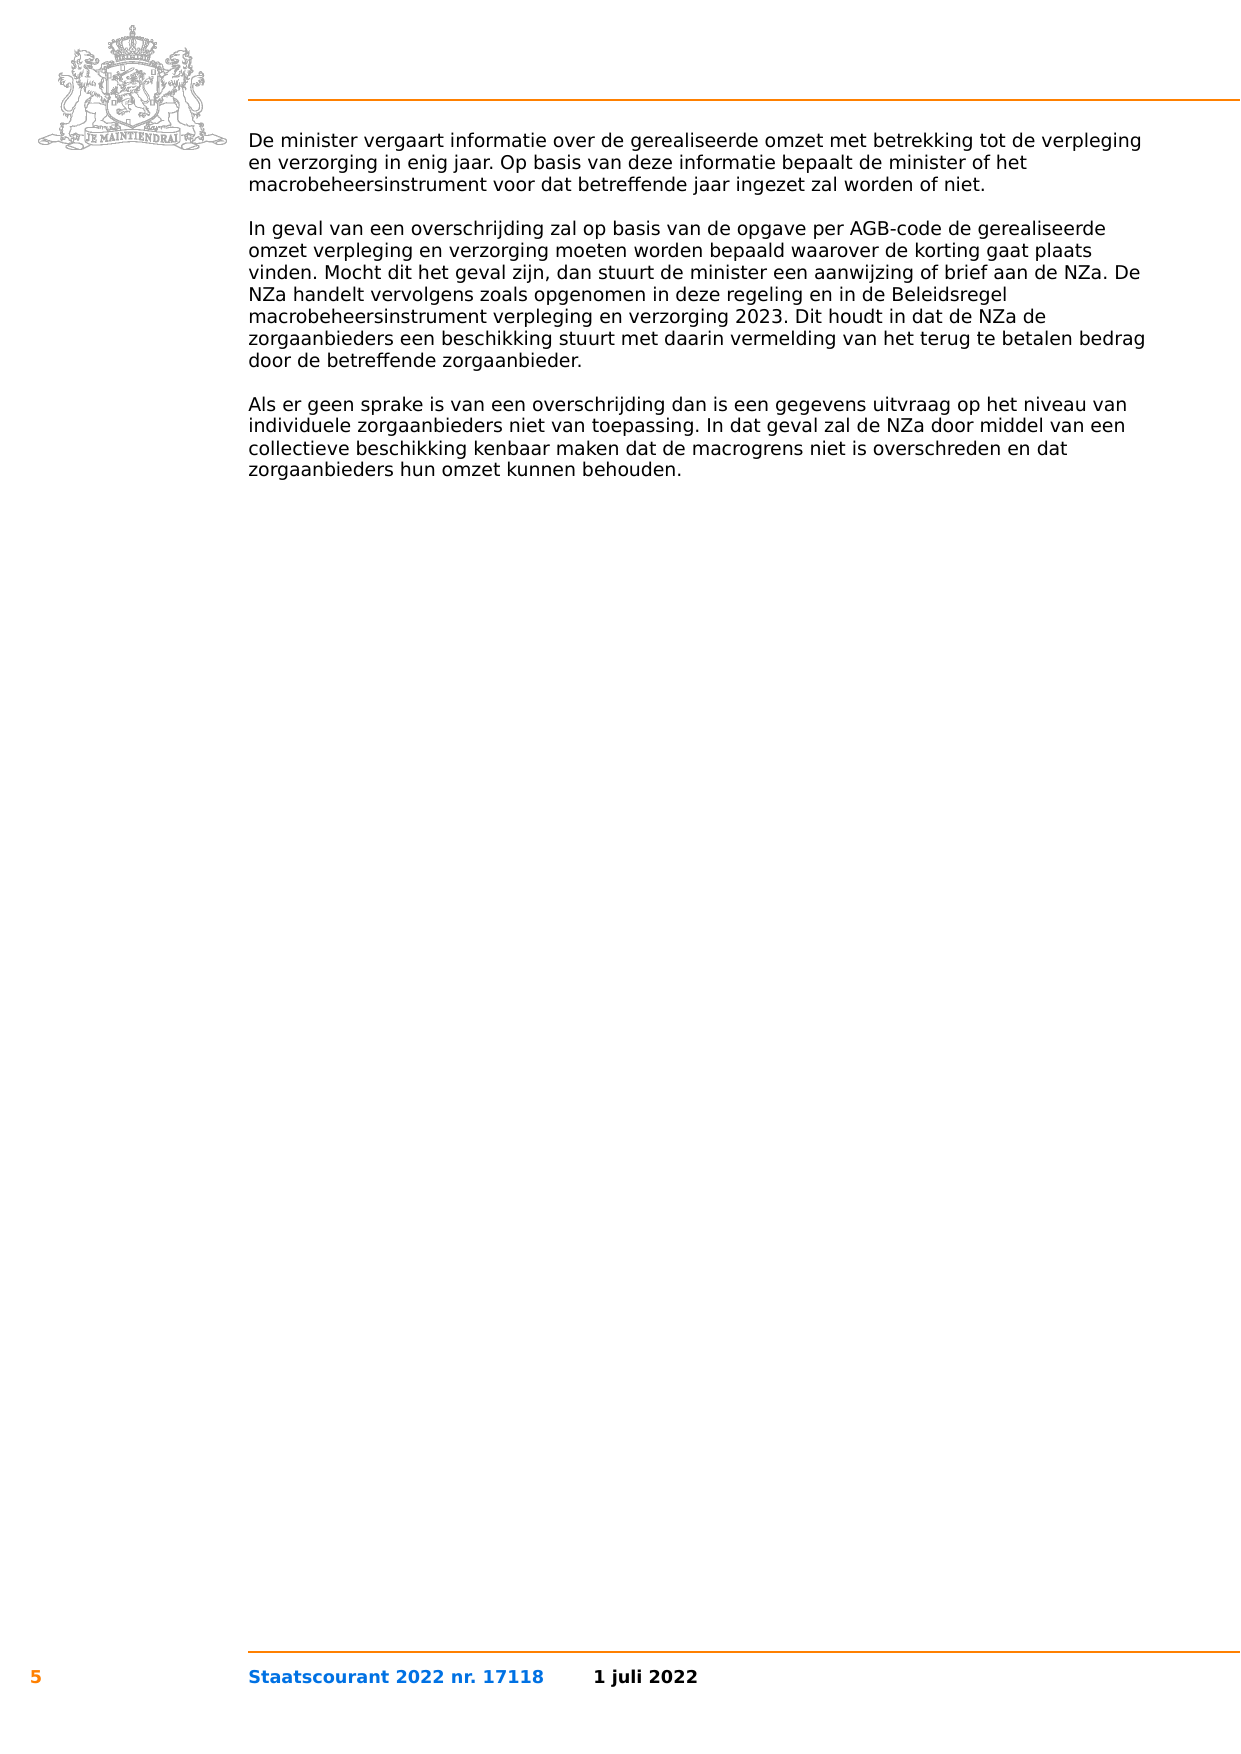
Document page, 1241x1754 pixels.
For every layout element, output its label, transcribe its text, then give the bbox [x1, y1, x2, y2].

text In geval van een overschrijding zal op basis van de opgave per AGB-code de gerealiseerde omzet verpleging en verzorging moeten worden bepaald waarover de korting gaat plaats vinden. Mocht dit het geval zijn, dan stuurt de minister een aanwijzing of brief aan de NZa. De NZa handelt vervolgens zoals opgenomen in deze regeling en in de Beleidsregel macrobeheersinstrument verpleging en verzorging 2023. Dit houdt in dat de NZa de zorgaanbieders een beschikking stuurt met daarin vermelding van het terug te betalen bedrag door de betreffende zorgaanbieder. [248, 218, 1163, 372]
text De minister vergaart informatie over de gerealiseerde omzet met betrekking tot de verpleging en verzorging in enig jaar. Op basis van deze informatie bepaalt de minister of het macrobeheersinstrument voor dat betreffende jaar ingezet zal worden of niet. [248, 130, 1163, 196]
text Als er geen sprake is van een overschrijding dan is een gegevens uitvraag op het niveau van individuele zorgaanbieders niet van toepassing. In dat geval zal de NZa door middel van een collectieve beschikking kenbaar maken dat de macrogrens niet is overschreden en dat zorgaanbieders hun omzet kunnen behouden. [248, 393, 1163, 481]
picture [38, 25, 227, 150]
